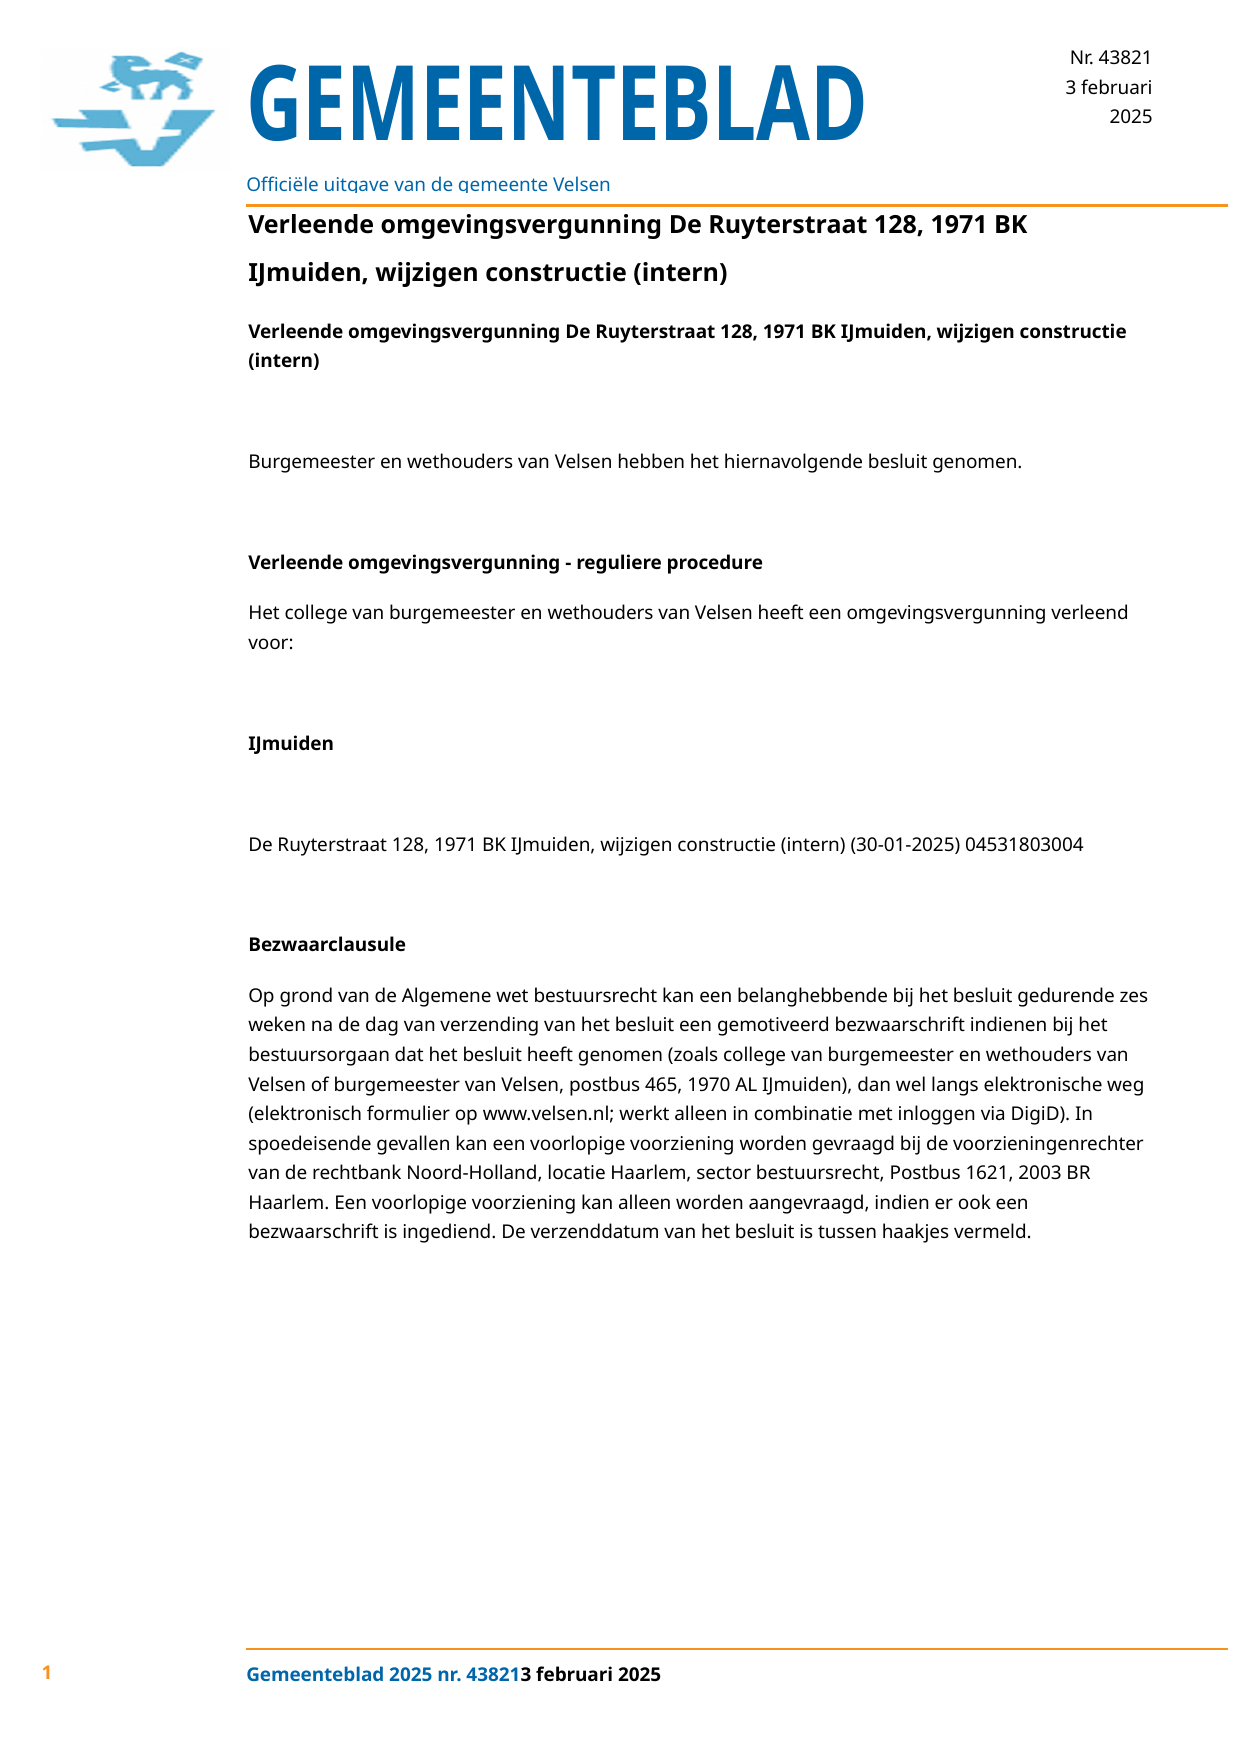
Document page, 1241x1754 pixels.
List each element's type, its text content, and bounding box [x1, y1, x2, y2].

text IJmuiden [248, 730, 1152, 756]
text Op grond van de Algemene wet bestuursrecht kan een belanghebbende bij het besluit gedurende zes weken na de dag van verzending van het besluit een gemotiveerd bezwaarschrift indienen bij het bestuursorgaan dat het besluit heeft genomen (zoals college van burgemeester en wethouders van Velsen of burgemeester van Velsen, postbus 465, 1970 AL IJmuiden), dan wel langs elektronische weg (elektronisch formulier op www.velsen.nl; werkt alleen in combinatie met inloggen via DigiD). In spoedeisende gevallen kan een voorlopige voorziening worden gevraagd bij de voorzieningenrechter van de rechtbank Noord-Holland, locatie Haarlem, sector bestuursrecht, Postbus 1621, 2003 BR Haarlem. Een voorlopige voorziening kan alleen worden aangevraagd, indien er ook een bezwaarschrift is ingediend. De verzenddatum van het besluit is tussen haakjes vermeld. [248, 982, 1152, 1244]
text Verleende omgevingsvergunning - reguliere procedure [248, 549, 1152, 575]
text Burgemeester en wethouders van Velsen hebben het hiernavolgende besluit genomen. [248, 448, 1152, 474]
text Bezwaarclausule [248, 932, 1152, 957]
text Het college van burgemeester en wethouders van Velsen heeft een omgevingsvergunning verleend voor: [248, 599, 1152, 655]
text Verleende omgevingsvergunning De Ruyterstraat 128, 1971 BK IJmuiden, wijzigen constructie (intern) [248, 318, 1152, 373]
text De Ruyterstraat 128, 1971 BK IJmuiden, wijzigen constructie (intern) (30-01-2025) 04531803004 [248, 831, 1152, 857]
text Verleende omgevingsvergunning De Ruyterstraat 128, 1971 BK IJmuiden, wijzigen constructie (intern) [248, 207, 1152, 288]
picture [41, 47, 231, 172]
